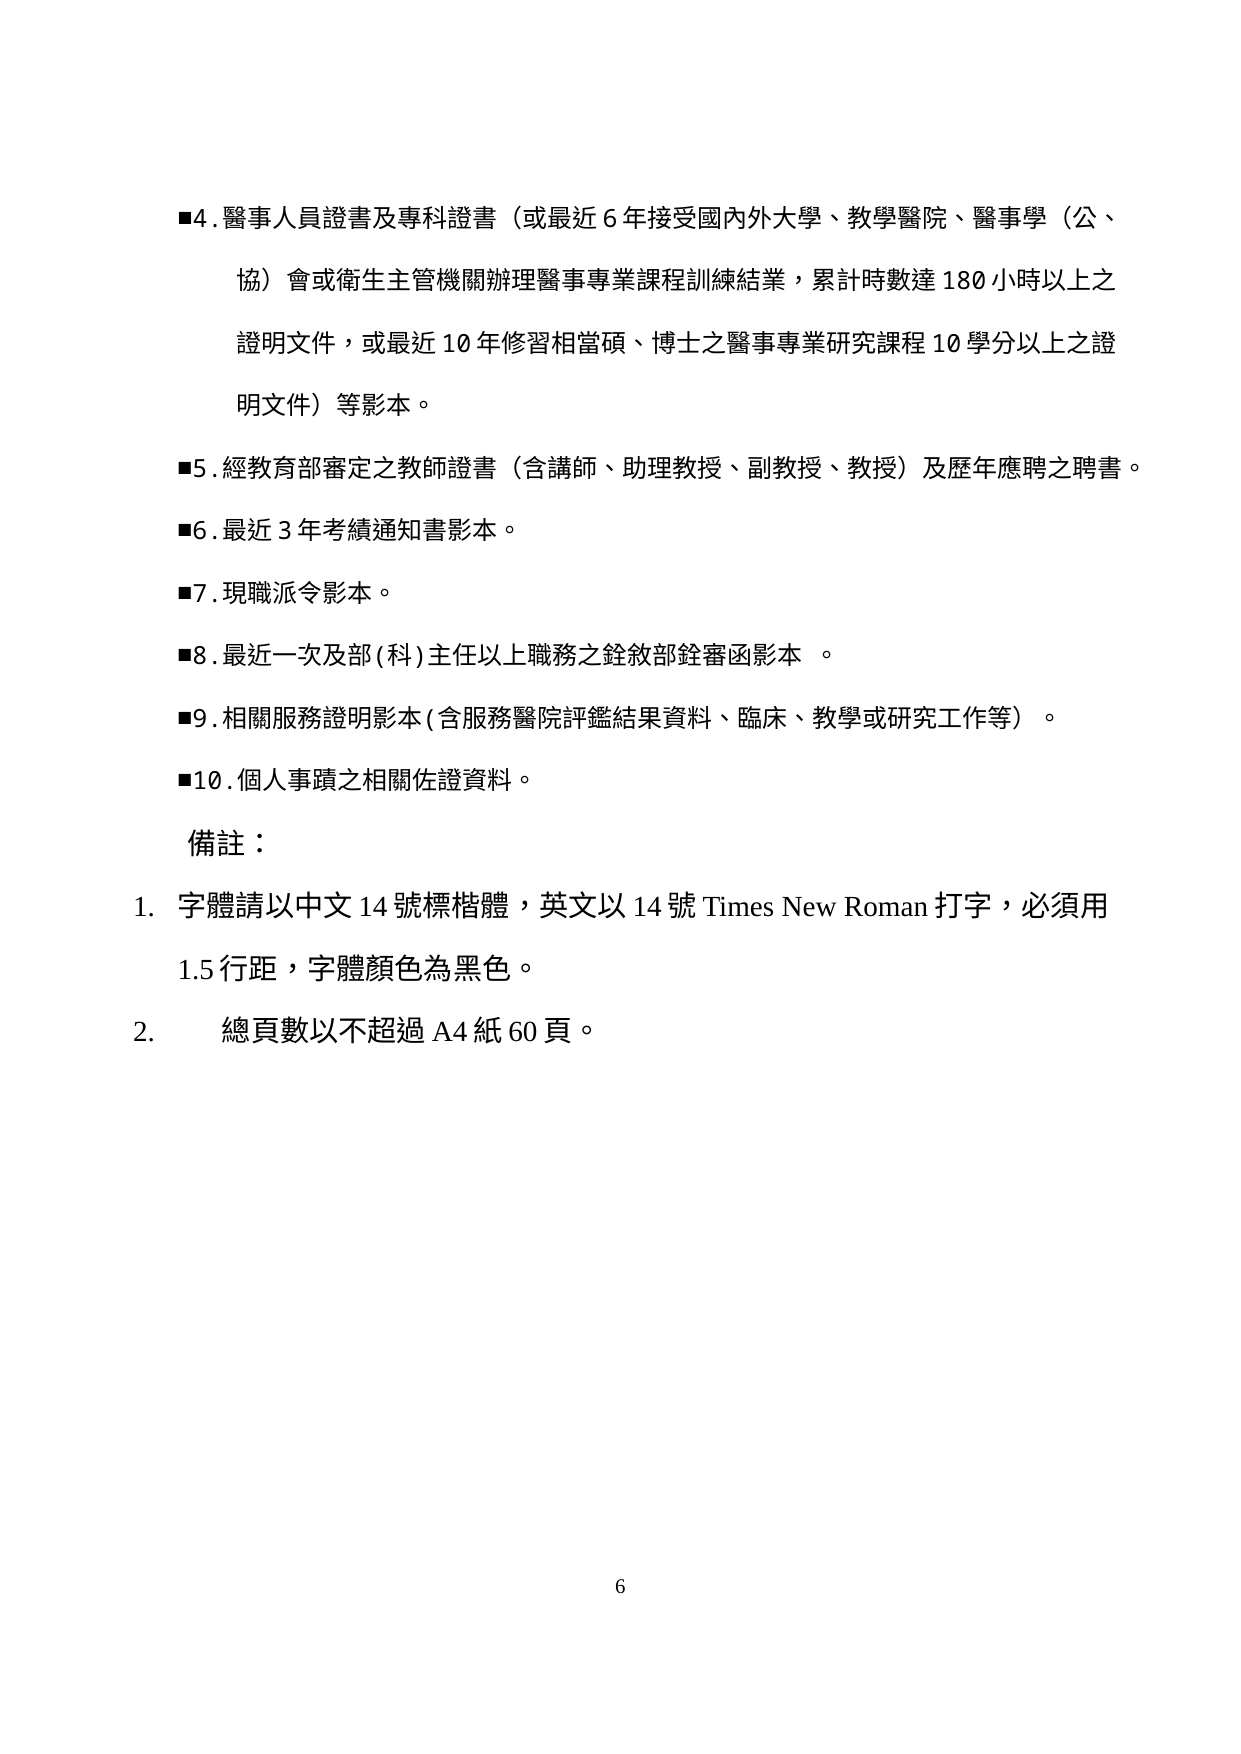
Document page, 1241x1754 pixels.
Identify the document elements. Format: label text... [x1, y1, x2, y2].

text ■7.現職派令影本。 [118, 550, 1122, 612]
text ■5.經教育部審定之教師證書（含講師、助理教授、副教授、教授）及歷年應聘之聘書。 [118, 425, 1122, 487]
text 備註： [118, 800, 1122, 862]
text ■10.個人事蹟之相關佐證資料。 [118, 737, 1122, 800]
text ■9.相關服務證明影本(含服務醫院評鑑結果資料、臨床、教學或研究工作等）。 [118, 675, 1122, 737]
text ■8.最近一次及部(科)主任以上職務之銓敘部銓審函影本 。 [118, 612, 1122, 675]
list 字體請以中文14號標楷體，英文以14號Times New Roman打字，必須用1.5行距，字體顏色為黑色。 [133, 862, 1122, 987]
text ■4.醫事人員證書及專科證書（或最近6年接受國內外大學、教學醫院、醫事學（公、協）會或衛生主管機關辦理醫事專業課程訓練結業，累計時數達180小時以上之證明文件，或最近10年修習相當碩、博士之醫事專業研究課程10學分以上之證明文件）等影本。 [177, 175, 1122, 425]
list 總頁數以不超過A4紙60頁。 [133, 987, 1122, 1050]
text ■6.最近3年考績通知書影本。 [118, 487, 1122, 550]
